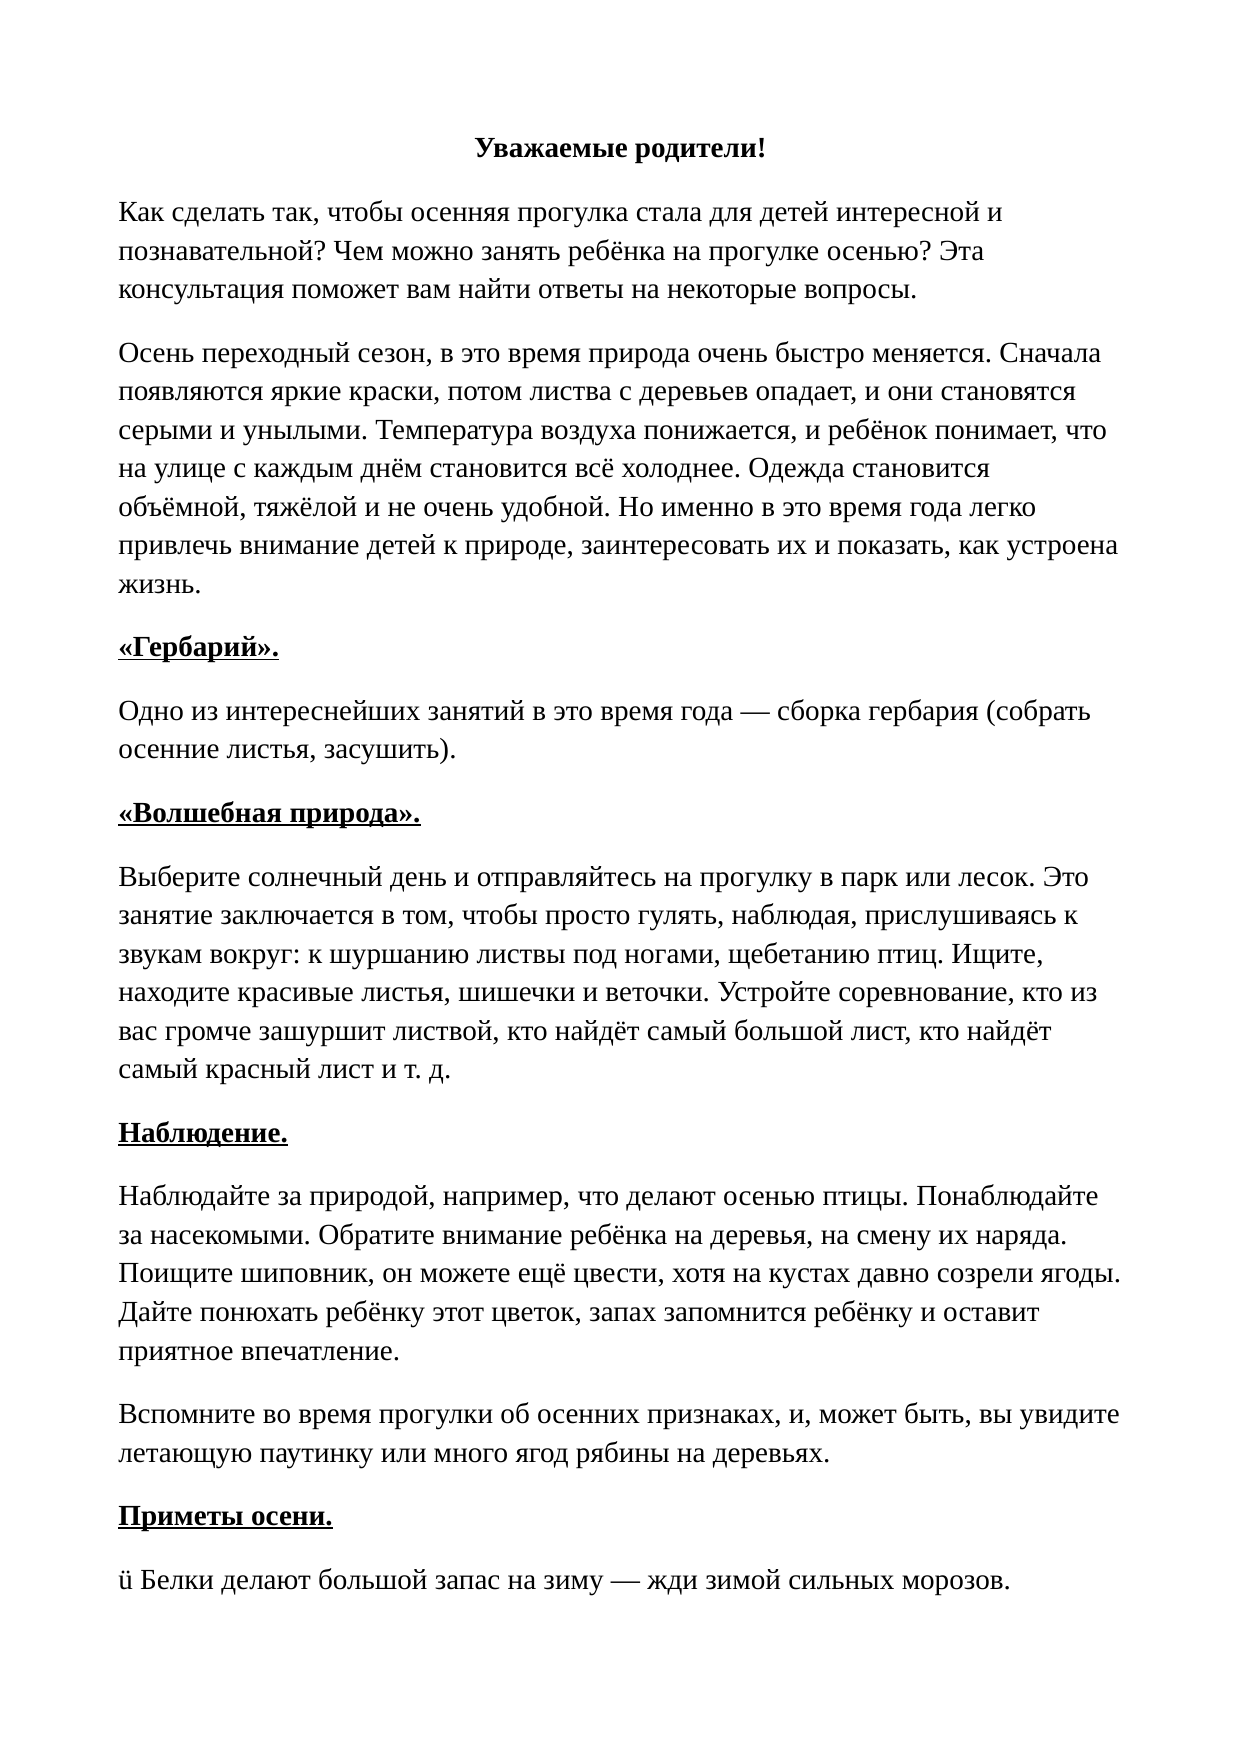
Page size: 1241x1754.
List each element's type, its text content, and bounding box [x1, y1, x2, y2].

text «Волшебная природа». [118, 795, 1122, 829]
text Как сделать так, чтобы осенняя прогулка стала для детей интересной и познавательной? Чем можно занять ребёнка на прогулке осенью? Эта консультация поможет вам найти ответы на некоторые вопросы. [118, 194, 1122, 305]
text Выберите солнечный день и отправляйтесь на прогулку в парк или лесок. Это занятие заключается в том, чтобы просто гулять, наблюдая, прислушиваясь к звукам вокруг: к шуршанию листвы под ногами, щебетанию птиц. Ищите, находите красивые листья, шишечки и веточки. Устройте соревнование, кто из вас громче зашуршит листвой, кто найдёт самый большой лист, кто найдёт самый красный лист и т. д. [118, 859, 1122, 1085]
text ü Белки делают большой запас на зиму — жди зимой сильных морозов. [118, 1562, 1122, 1595]
text Осень переходный сезон, в это время природа очень быстро меняется. Сначала появляются яркие краски, потом листва с деревьев опадает, и они становятся серыми и унылыми. Температура воздуха понижается, и ребёнок понимает, что на улице с каждым днём становится всё холоднее. Одежда становится объёмной, тяжёлой и не очень удобной. Но именно в это время года легко привлечь внимание детей к природе, заинтересовать их и показать, как устроена жизнь. [118, 335, 1122, 599]
text «Гербарий». [118, 629, 1122, 663]
text Наблюдайте за природой, например, что делают осенью птицы. Понаблюдайте за насекомыми. Обратите внимание ребёнка на деревья, на смену их наряда. Поищите шиповник, он можете ещё цвести, хотя на кустах давно созрели ягоды. Дайте понюхать ребёнку этот цветок, запах запомнится ребёнку и оставит приятное впечатление. [118, 1178, 1122, 1366]
text Вспомните во время прогулки об осенних признаках, и, может быть, вы увидите летающую паутинку или много ягод рябины на деревьях. [118, 1396, 1122, 1468]
text Приметы осени. [118, 1498, 1122, 1532]
text Наблюдение. [118, 1115, 1122, 1148]
text Одно из интереснейших занятий в это время года — сборка гербария (собрать осенние листья, засушить). [118, 693, 1122, 765]
text Уважаемые родители! [118, 131, 1122, 164]
